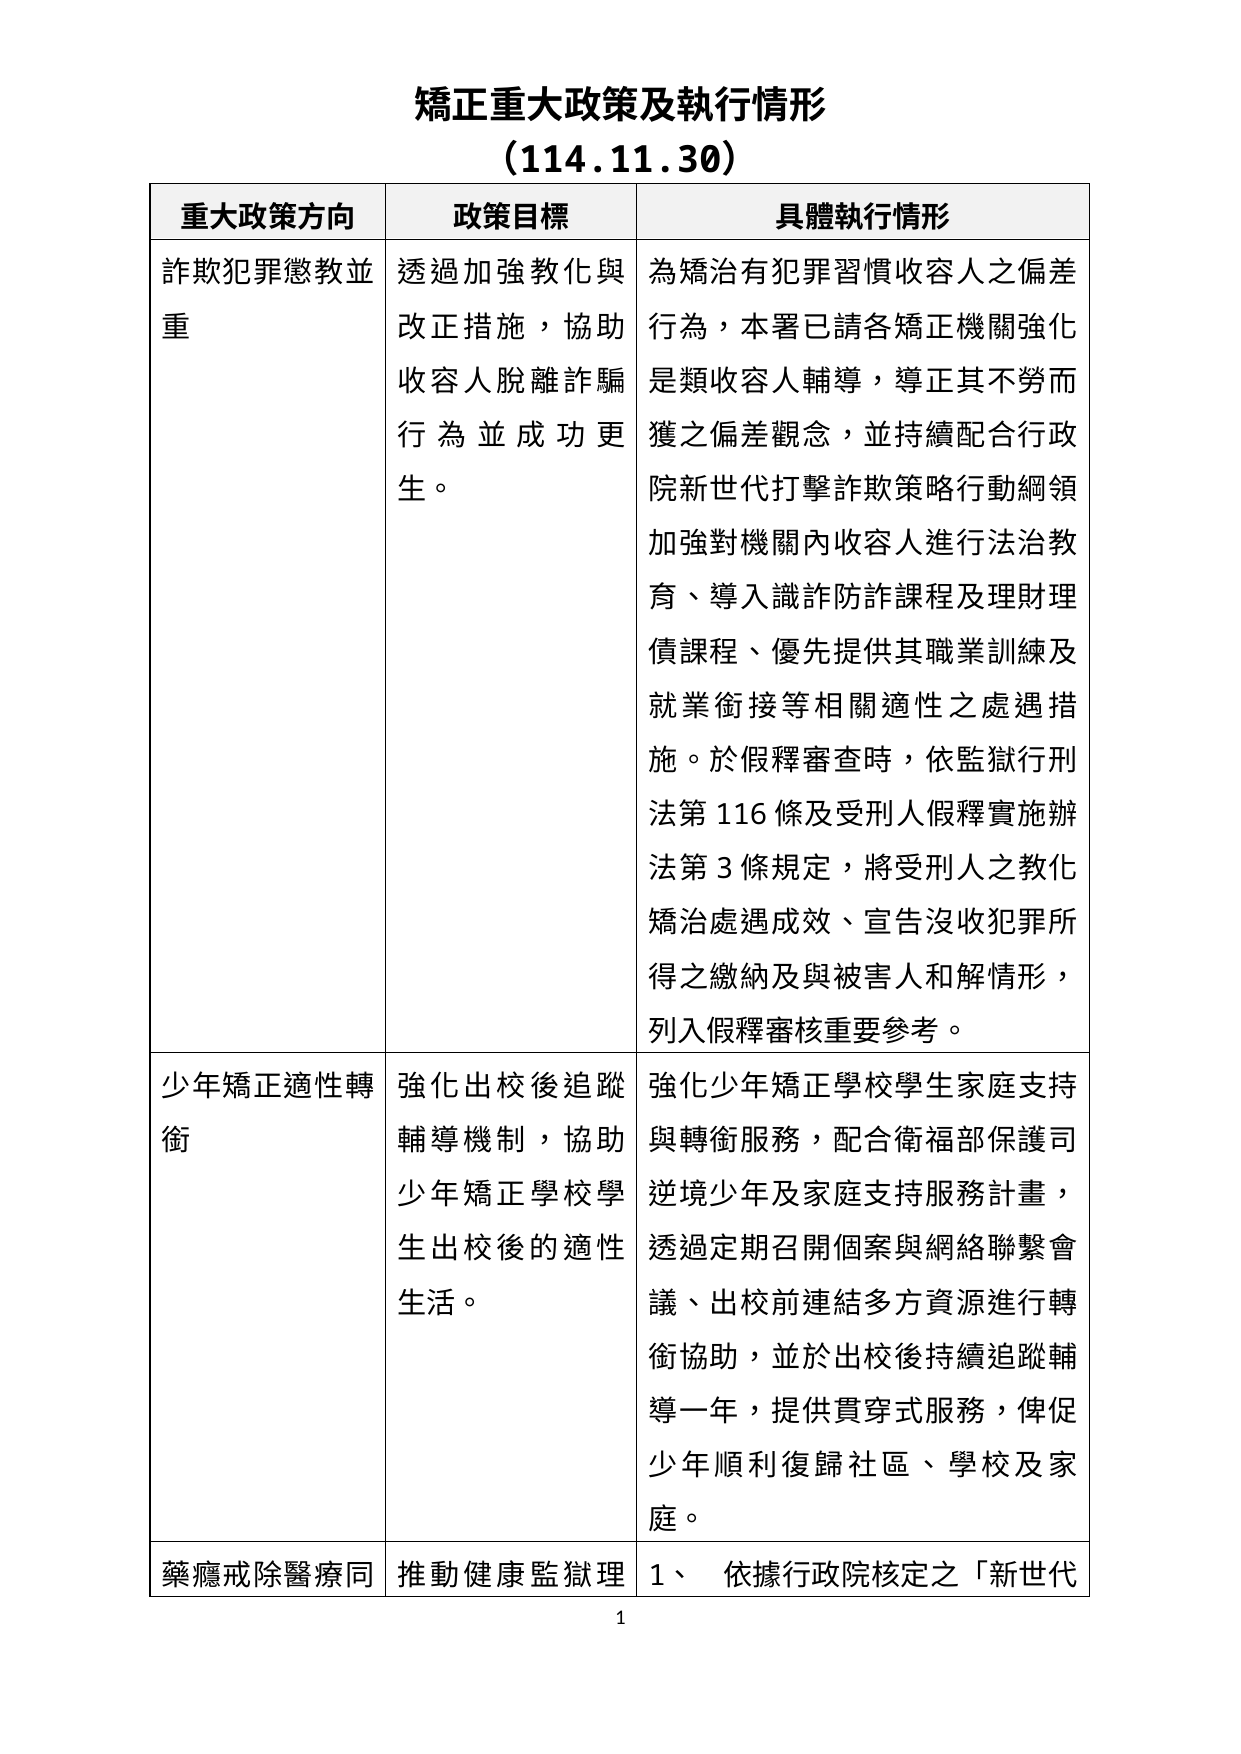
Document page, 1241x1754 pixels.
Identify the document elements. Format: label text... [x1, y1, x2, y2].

table_cell 為矯治有犯罪習慣收容人之偏差行為，本署已請各矯正機關強化是類收容人輔導，導正其不勞而獲之偏差觀念，並持續配合行政院新世代打擊詐欺策略行動綱領加強對機關內收容人進行法治教育、導入識詐防詐課程及理財理債課程、優先提供其職業訓練及就業銜接等相關適性之處遇措施。於假釋審查時，依監獄行刑法第116條及受刑人假釋實施辦法第3條規定，將受刑人之教化矯治處遇成效、宣告沒收犯罪所得之繳納及與被害人和解情形，列入假釋審核重要參考。 [637, 240, 1089, 1052]
text （114.11.30） [150, 129, 1090, 183]
table_cell 推動健康監獄理 [386, 1542, 636, 1596]
table_header 具體執行情形 [637, 184, 1089, 238]
table_cell 依據行政院核定之「新世代 [637, 1542, 1089, 1596]
table_cell 少年矯正適性轉銜 [151, 1053, 385, 1541]
table_header 政策目標 [386, 184, 636, 238]
table_cell 藥癮戒除醫療同 [151, 1542, 385, 1596]
table_cell 強化出校後追蹤輔導機制，協助少年矯正學校學生出校後的適性生活。 [386, 1053, 636, 1541]
table_cell 透過加強教化與改正措施，協助收容人脫離詐騙行為並成功更生。 [386, 240, 636, 1052]
table_header 重大政策方向 [151, 184, 385, 238]
table_cell 詐欺犯罪懲教並重 [151, 240, 385, 1052]
text 矯正重大政策及執行情形 [150, 75, 1090, 129]
table_cell 強化少年矯正學校學生家庭支持與轉銜服務，配合衛福部保護司逆境少年及家庭支持服務計畫，透過定期召開個案與網絡聯繫會議、出校前連結多方資源進行轉銜協助，並於出校後持續追蹤輔導一年，提供貫穿式服務，俾促少年順利復歸社區、學校及家庭。 [637, 1053, 1089, 1541]
